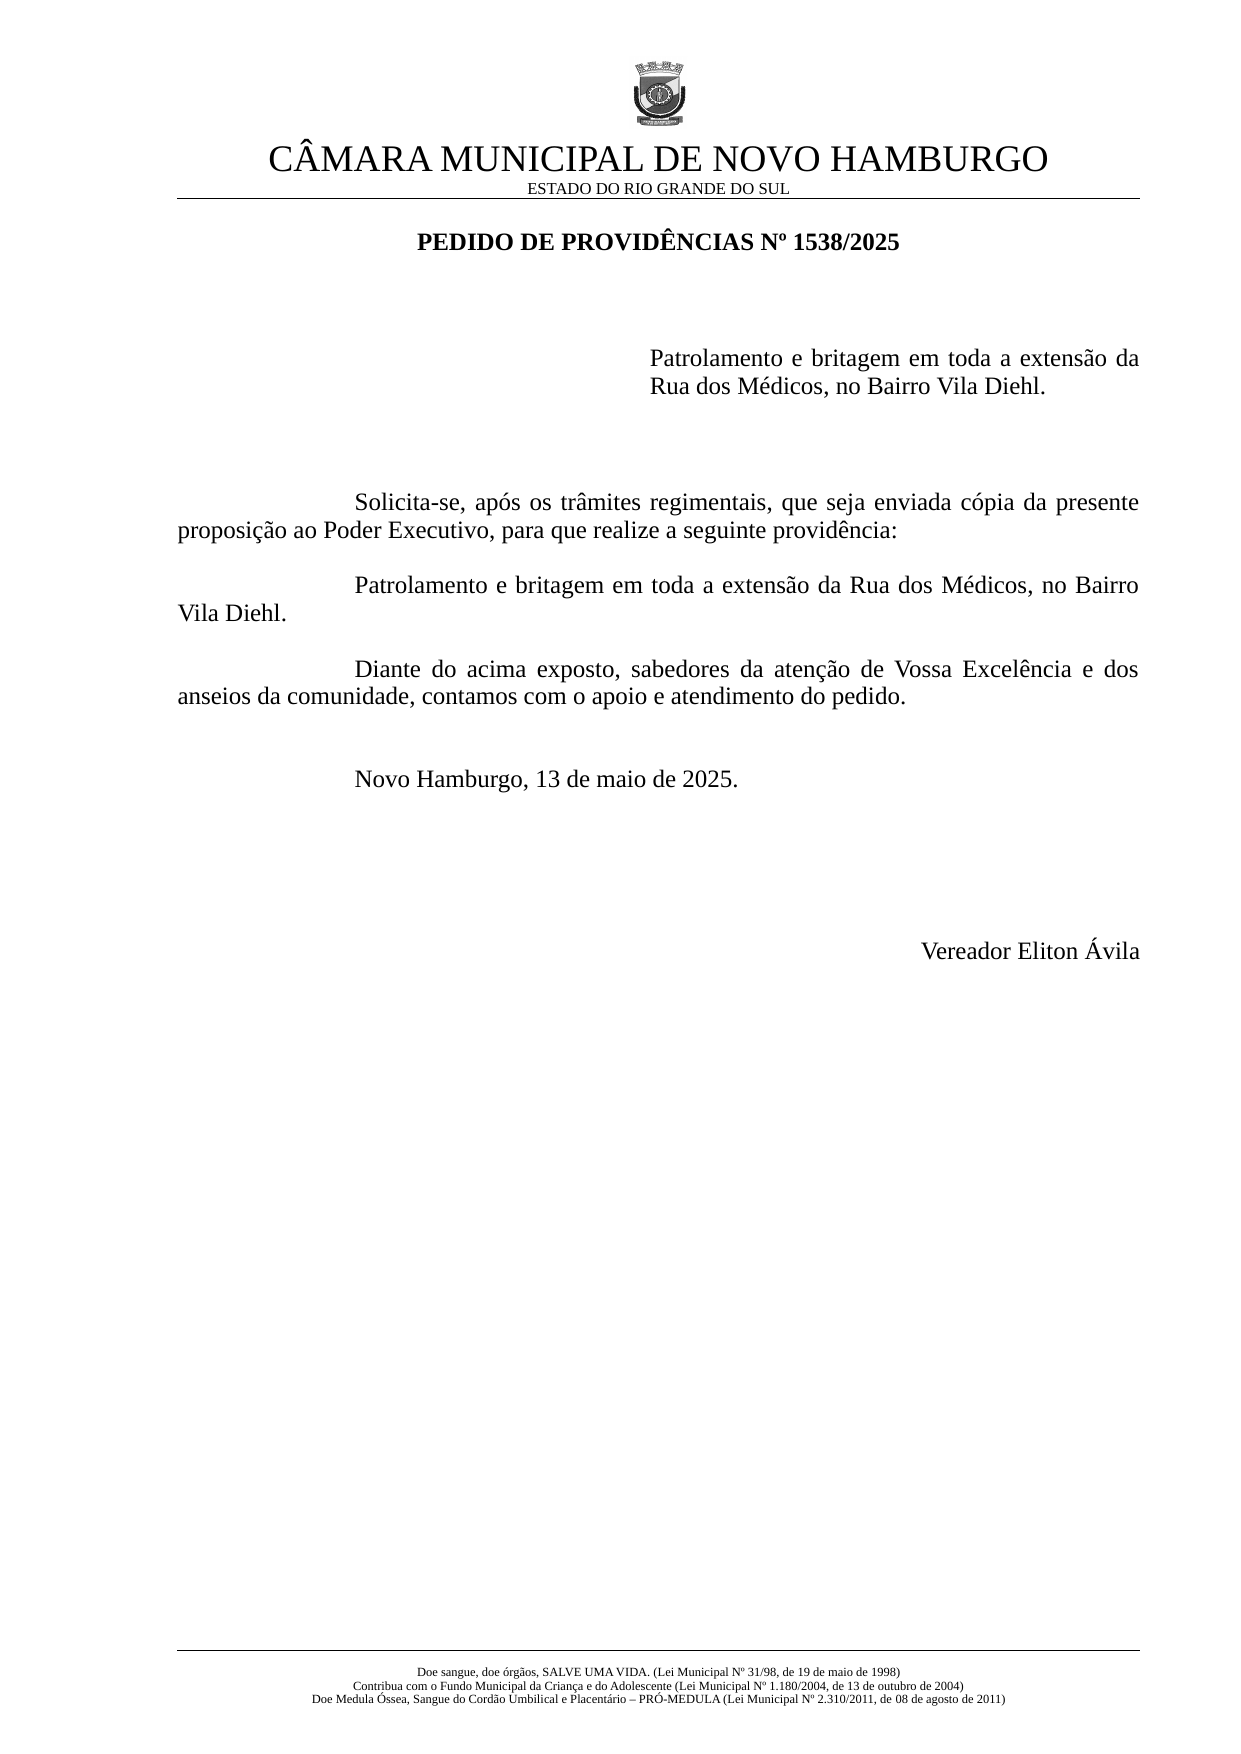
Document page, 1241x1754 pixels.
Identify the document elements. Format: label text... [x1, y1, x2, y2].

list Patrolamento e britagem em toda a extensão da Rua dos Médicos, no Bairro Vila Diehl. [649, 344, 1140, 400]
text Vereador Eliton Ávila [649, 937, 1140, 965]
text Patrolamento e britagem em toda a extensão da Rua dos Médicos, no Bairro Vila Diehl. [177, 572, 1140, 627]
text Novo Hamburgo, 13 de maio de 2025. [177, 766, 1140, 793]
text PEDIDO DE PROVIDÊNCIAS Nº 1538/2025 [177, 228, 1140, 256]
text Solicita-se, após os trâmites regimentais, que seja enviada cópia da presente proposição ao Poder Executivo, para que realize a seguinte providência: [177, 488, 1140, 544]
text Diante do acima exposto, sabedores da atenção de Vossa Excelência e dos anseios da comunidade, contamos com o apoio e atendimento do pedido. [177, 655, 1140, 710]
